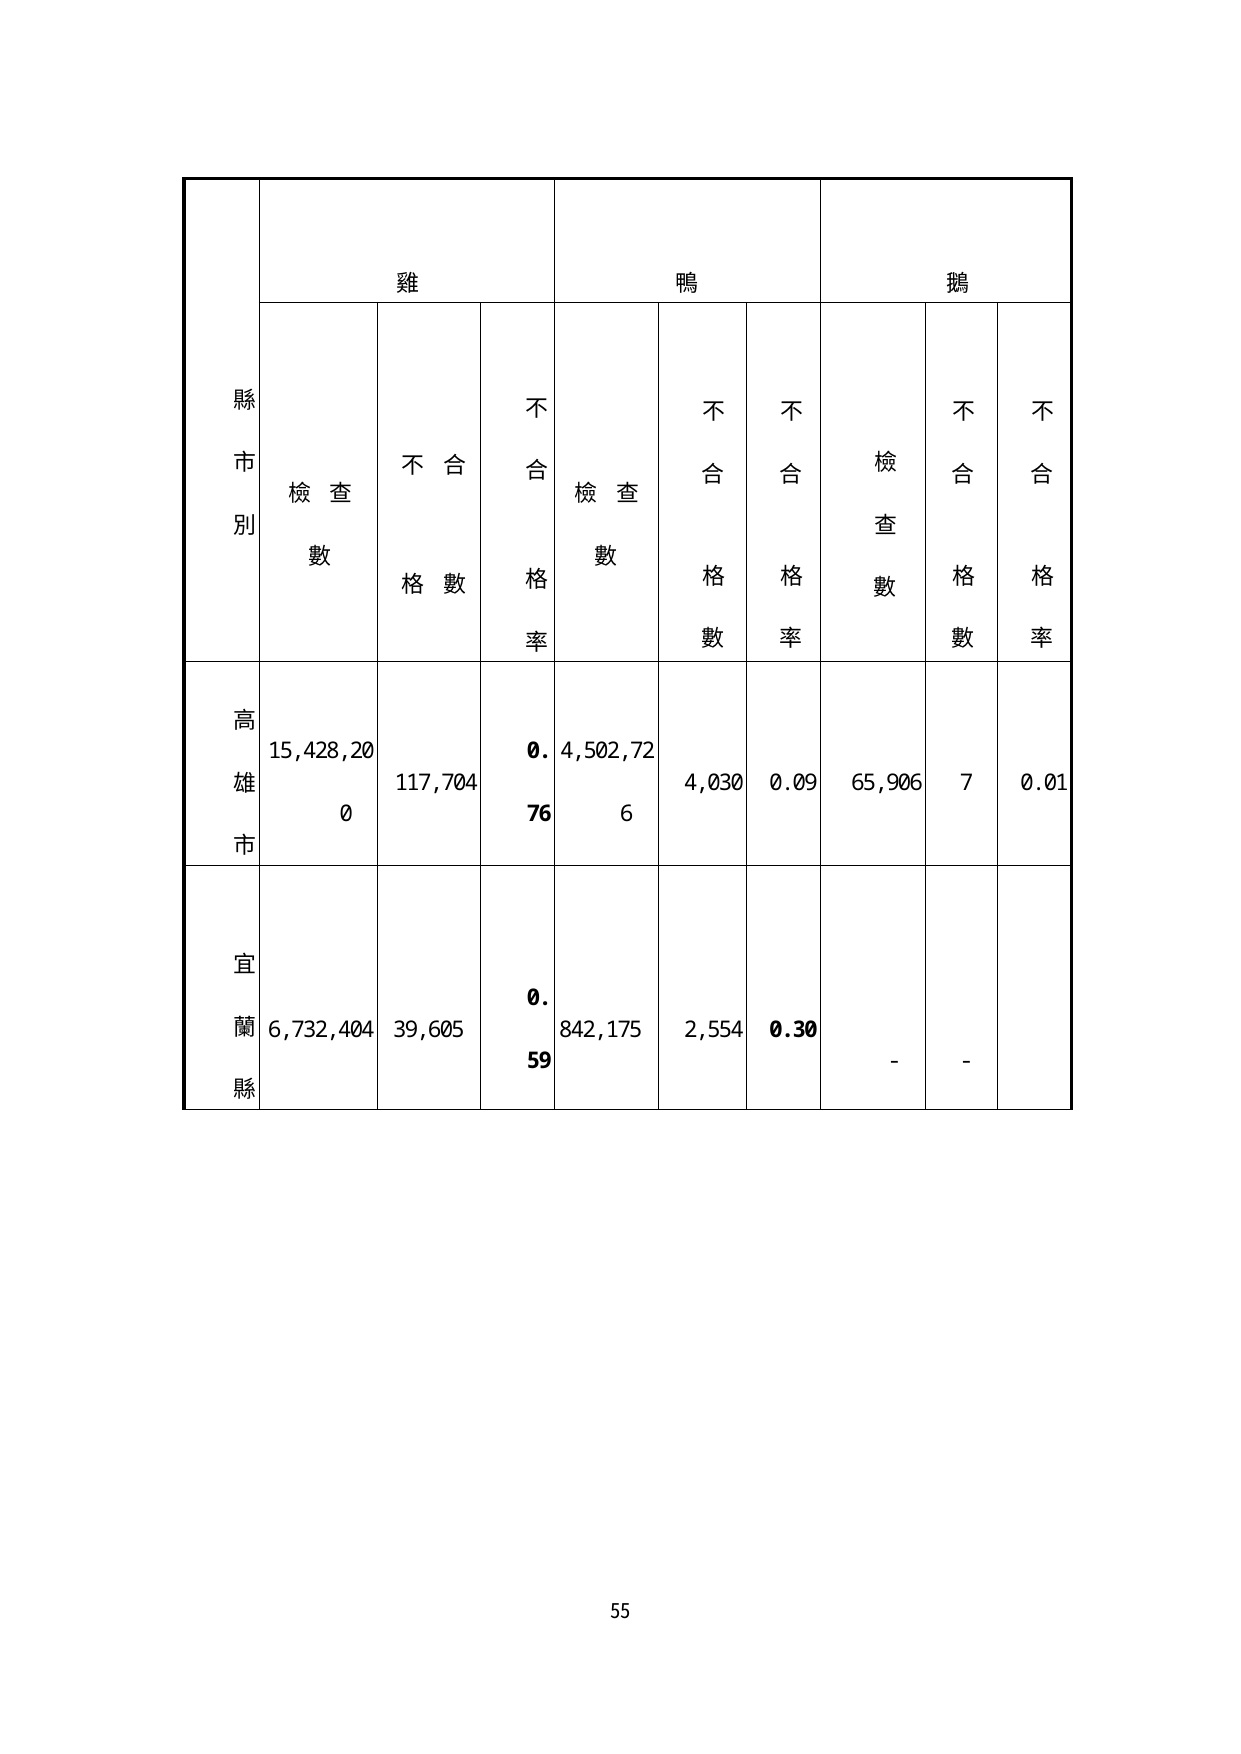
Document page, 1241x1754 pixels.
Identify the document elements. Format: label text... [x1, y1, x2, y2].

table_cell 0.01 [998, 662, 1070, 865]
table_cell 7 [926, 662, 997, 865]
table_cell 6,732,404 [260, 866, 377, 1108]
table_cell 0.59 [481, 866, 554, 1108]
table_header 雞 [260, 180, 554, 302]
table_cell 不合 格率 [481, 303, 554, 661]
table_cell 不合 格率 [747, 303, 820, 661]
table_cell 不合 格數 [378, 303, 480, 661]
table_cell 高雄市 [186, 662, 259, 865]
table_cell 檢查數 [821, 303, 925, 661]
table_cell 不合 格數 [926, 303, 997, 661]
table_cell 0.09 [747, 662, 820, 865]
table_header 鴨 [555, 180, 820, 302]
table_cell 0.76 [481, 662, 554, 865]
table_cell 0.30 [747, 866, 820, 1108]
table_cell 檢查數 [555, 303, 658, 661]
table_cell 不合 格率 [998, 303, 1070, 661]
table_cell 2,554 [659, 866, 746, 1108]
table_cell 不合 格數 [659, 303, 746, 661]
table_cell 39,605 [378, 866, 480, 1108]
table_cell 15,428,200 [260, 662, 377, 865]
table_header 鵝 [821, 180, 1070, 302]
table_cell - [821, 866, 925, 1108]
table_cell 842,175 [555, 866, 658, 1108]
table_cell 117,704 [378, 662, 480, 865]
table_cell - [926, 866, 997, 1108]
table_cell 4,502,726 [555, 662, 658, 865]
table_cell [998, 866, 1070, 1108]
table_header 縣市別 [186, 180, 259, 661]
table_cell 4,030 [659, 662, 746, 865]
table_cell 檢查數 [260, 303, 377, 661]
table_cell 宜蘭縣 [186, 866, 259, 1108]
table_cell 65,906 [821, 662, 925, 865]
